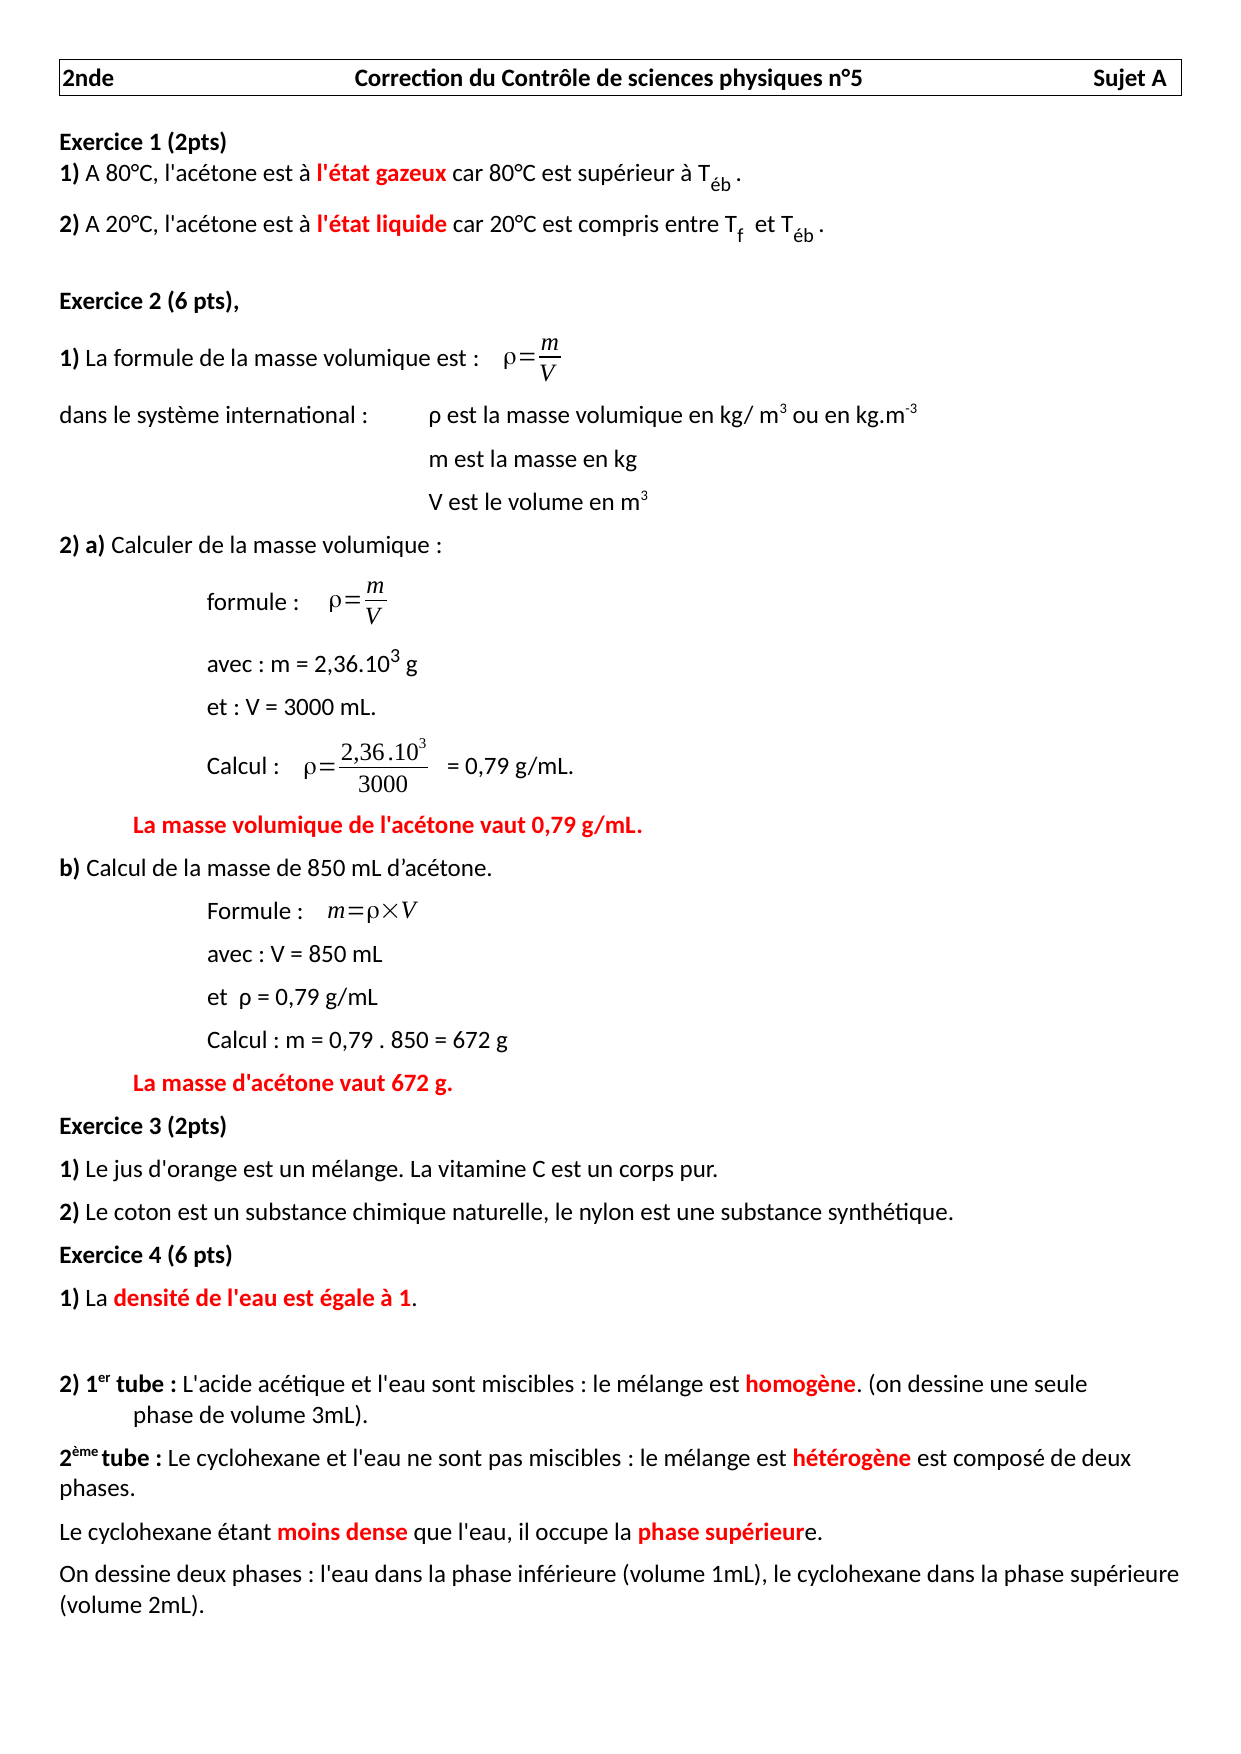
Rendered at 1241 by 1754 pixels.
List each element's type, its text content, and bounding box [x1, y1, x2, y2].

text 1) La densité de l'eau est égale à 1. [59, 1282, 1181, 1313]
text 2) 1er tube : L'acide acétique et l'eau sont miscibles : le mélange est homogène. (on dessine une seule phase de volume 3mL). [59, 1368, 1181, 1429]
text 2) Le coton est un substance chimique naturelle, le nylon est une substance synthétique. [59, 1196, 1181, 1227]
text 2nde Correction du Contrôle de sciences physiques n°5 Sujet A [60, 60, 1181, 95]
text formule : [133, 572, 1181, 631]
text b) Calcul de la masse de 850 mL d’acétone. [59, 852, 1181, 883]
text avec : V = 850 mL [59, 938, 1181, 969]
text Formule : [59, 895, 1181, 926]
text m est la masse en kg [59, 443, 1181, 473]
text 2ème tube : Le cyclohexane et l'eau ne sont pas miscibles : le mélange est hétérogène est composé de deux phases. [59, 1442, 1181, 1503]
text dans le système international : ρ est la masse volumique en kg/ m3 ou en kg.m-3 [59, 400, 1181, 430]
text avec : m = 2,36.103 g [133, 643, 1181, 679]
subtitle Exercice 2 (6 pts), [59, 285, 1181, 316]
text 1) La formule de la masse volumique est : [59, 328, 1181, 387]
text Exercice 3 (2pts) [59, 1110, 1181, 1141]
text On dessine deux phases : l'eau dans la phase inférieure (volume 1mL), le cyclohexane dans la phase supérieure (volume 2mL). [59, 1559, 1181, 1620]
text Exercice 1 (2pts) [59, 126, 1181, 157]
text 2) A 20°C, l'acétone est à l'état liquide car 20°C est compris entre Tf et Téb . [59, 208, 1181, 248]
text 2) a) Calculer de la masse volumique : [59, 529, 1181, 559]
text 1) Le jus d'orange est un mélange. La vitamine C est un corps pur. [59, 1153, 1181, 1184]
text Exercice 4 (6 pts) [59, 1239, 1181, 1270]
text Calcul : = 0,79 g/mL. [133, 734, 1181, 797]
text La masse volumique de l'acétone vaut 0,79 g/mL. [133, 809, 1181, 840]
text Le cyclohexane étant moins dense que l'eau, il occupe la phase supérieure. [59, 1516, 1181, 1546]
text V est le volume en m3 [59, 486, 1181, 516]
text et : V = 3000 mL. [133, 691, 1181, 722]
text La masse d'acétone vaut 672 g. [133, 1067, 1181, 1098]
text 1) A 80°C, l'acétone est à l'état gazeux car 80°C est supérieur à Téb . [59, 157, 1181, 196]
text Calcul : m = 0,79 . 850 = 672 g [59, 1024, 1181, 1055]
text et ρ = 0,79 g/mL [59, 981, 1181, 1012]
